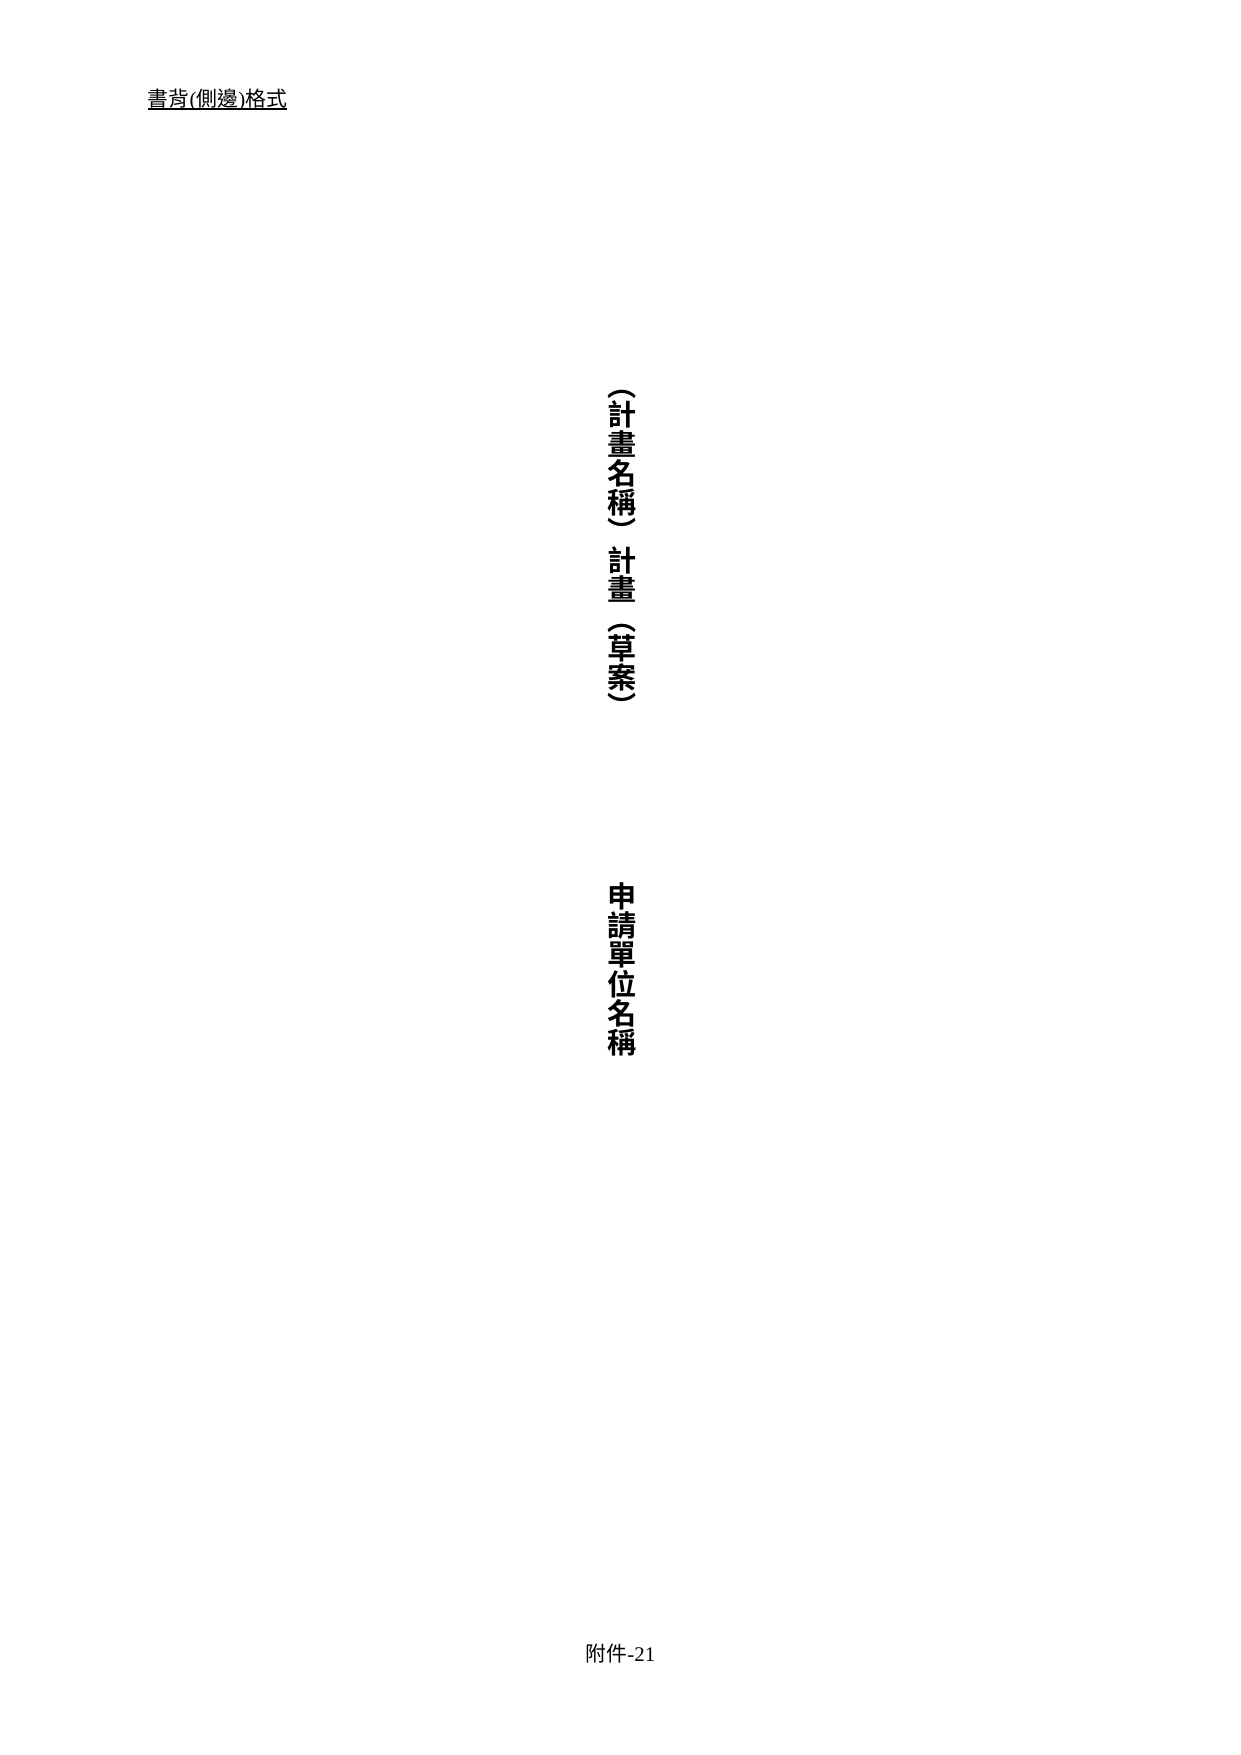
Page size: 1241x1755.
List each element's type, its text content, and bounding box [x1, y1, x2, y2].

text 書背(側邊)格式 [133, 75, 1107, 112]
